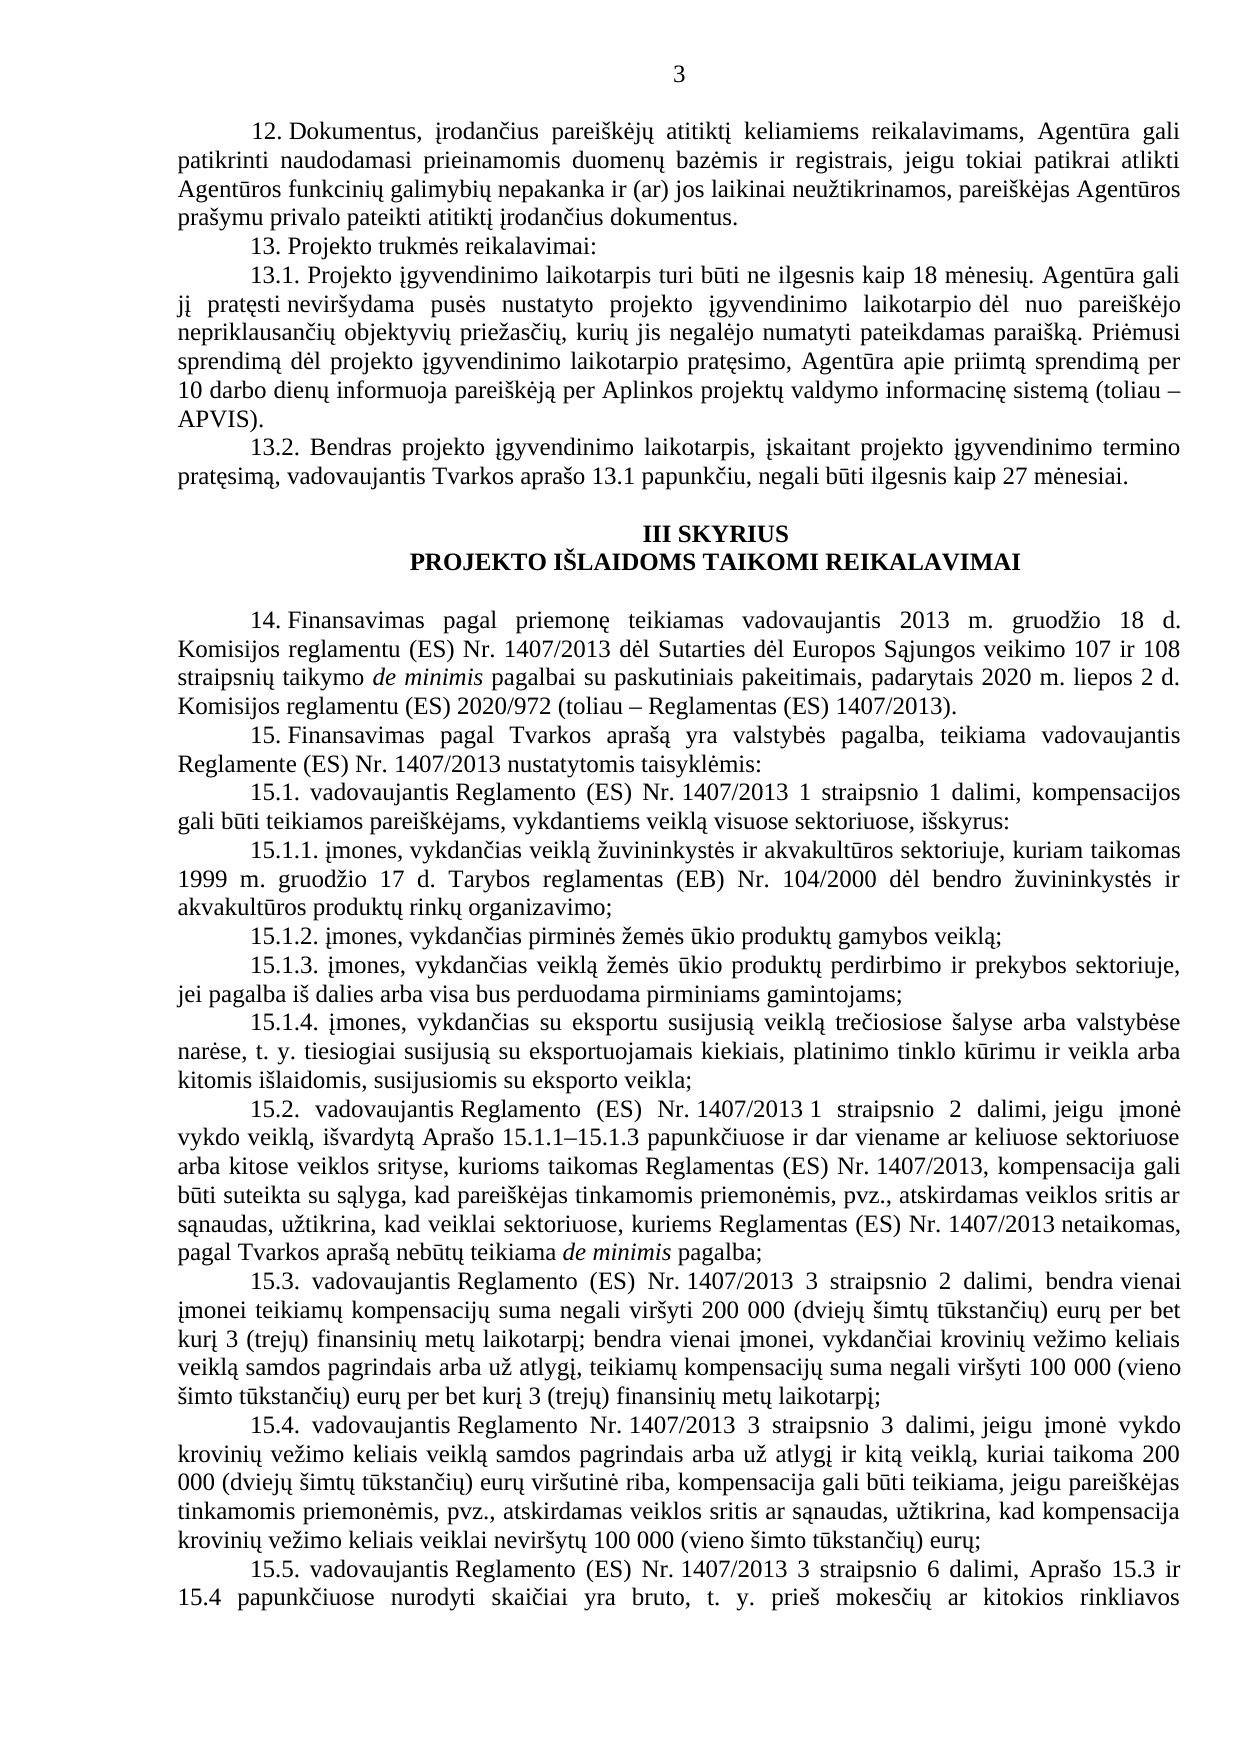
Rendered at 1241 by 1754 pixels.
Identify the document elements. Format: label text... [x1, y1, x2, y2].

text 15. Finansavimas pagal Tvarkos aprašą yra valstybės pagalba, teikiama vadovaujantis Reglamente (ES) Nr. 1407/2013 nustatytomis taisyklėmis: [177, 720, 1181, 777]
text 15.2. vadovaujantis Reglamento (ES) Nr. 1407/2013 1 straipsnio 2 dalimi, jeigu įmonė vykdo veiklą, išvardytą Aprašo 15.1.1–15.1.3 papunkčiuose ir dar viename ar keliuose sektoriuose arba kitose veiklos srityse, kurioms taikomas Reglamentas (ES) Nr. 1407/2013, kompensacija gali būti suteikta su sąlyga, kad pareiškėjas tinkamomis priemonėmis, pvz., atskirdamas veiklos sritis ar sąnaudas, užtikrina, kad veiklai sektoriuose, kuriems Reglamentas (ES) Nr. 1407/2013 netaikomas, pagal Tvarkos aprašą nebūtų teikiama de minimis pagalba; [177, 1094, 1181, 1266]
text 15.1.1. įmones, vykdančias veiklą žuvininkystės ir akvakultūros sektoriuje, kuriam taikomas 1999 m. gruodžio 17 d. Tarybos reglamentas (EB) Nr. 104/2000 dėl bendro žuvininkystės ir akvakultūros produktų rinkų organizavimo; [177, 835, 1181, 921]
text 15.4. vadovaujantis Reglamento Nr. 1407/2013 3 straipsnio 3 dalimi, jeigu įmonė vykdo krovinių vežimo keliais veiklą samdos pagrindais arba už atlygį ir kitą veiklą, kuriai taikoma 200 000 (dviejų šimtų tūkstančių) eurų viršutinė riba, kompensacija gali būti teikiama, jeigu pareiškėjas tinkamomis priemonėmis, pvz., atskirdamas veiklos sritis ar sąnaudas, užtikrina, kad kompensacija krovinių vežimo keliais veiklai neviršytų 100 000 (vieno šimto tūkstančių) eurų; [177, 1410, 1181, 1554]
text PROJEKTO IŠLAIDOMS TAIKOMI REIKALAVIMAI [177, 547, 1181, 576]
text 15.5. vadovaujantis Reglamento (ES) Nr. 1407/2013 3 straipsnio 6 dalimi, Aprašo 15.3 ir 15.4 papunkčiuose nurodyti skaičiai yra bruto, t. y. prieš mokesčių ar kitokios rinkliavos [177, 1554, 1181, 1611]
text 15.1.3. įmones, vykdančias veiklą žemės ūkio produktų perdirbimo ir prekybos sektoriuje, jei pagalba iš dalies arba visa bus perduodama pirminiams gamintojams; [177, 950, 1181, 1007]
text 15.1.4. įmones, vykdančias su eksportu susijusią veiklą trečiosiose šalyse arba valstybėse narėse, t. y. tiesiogiai susijusią su eksportuojamais kiekiais, platinimo tinklo kūrimu ir veikla arba kitomis išlaidomis, susijusiomis su eksporto veikla; [177, 1007, 1181, 1094]
text 15.3. vadovaujantis Reglamento (ES) Nr. 1407/2013 3 straipsnio 2 dalimi, bendra vienai įmonei teikiamų kompensacijų suma negali viršyti 200 000 (dviejų šimtų tūkstančių) eurų per bet kurį 3 (trejų) finansinių metų laikotarpį; bendra vienai įmonei, vykdančiai krovinių vežimo keliais veiklą samdos pagrindais arba už atlygį, teikiamų kompensacijų suma negali viršyti 100 000 (vieno šimto tūkstančių) eurų per bet kurį 3 (trejų) finansinių metų laikotarpį; [177, 1266, 1181, 1410]
text 13.1. Projekto įgyvendinimo laikotarpis turi būti ne ilgesnis kaip 18 mėnesių. Agentūra gali jį pratęsti neviršydama pusės nustatyto projekto įgyvendinimo laikotarpio dėl nuo pareiškėjo nepriklausančių objektyvių priežasčių, kurių jis negalėjo numatyti pateikdamas paraišką. Priėmusi sprendimą dėl projekto įgyvendinimo laikotarpio pratęsimo, Agentūra apie priimtą sprendimą per 10 darbo dienų informuoja pareiškėją per Aplinkos projektų valdymo informacinę sistemą (toliau – APVIS). [177, 260, 1181, 432]
text III SKYRIUS [177, 519, 1181, 547]
text 14. Finansavimas pagal priemonę teikiamas vadovaujantis 2013 m. gruodžio 18 d. Komisijos reglamentu (ES) Nr. 1407/2013 dėl Sutarties dėl Europos Sąjungos veikimo 107 ir 108 straipsnių taikymo de minimis pagalbai su paskutiniais pakeitimais, padarytais 2020 m. liepos 2 d. Komisijos reglamentu (ES) 2020/972 (toliau – Reglamentas (ES) 1407/2013). [177, 605, 1181, 720]
text 13. Projekto trukmės reikalavimai: [177, 231, 1181, 260]
text 15.1.2. įmones, vykdančias pirminės žemės ūkio produktų gamybos veiklą; [177, 921, 1181, 950]
text 13.2. Bendras projekto įgyvendinimo laikotarpis, įskaitant projekto įgyvendinimo termino pratęsimą, vadovaujantis Tvarkos aprašo 13.1 papunkčiu, negali būti ilgesnis kaip 27 mėnesiai. [177, 432, 1181, 490]
text 12. Dokumentus, įrodančius pareiškėjų atitiktį keliamiems reikalavimams, Agentūra gali patikrinti naudodamasi prieinamomis duomenų bazėmis ir registrais, jeigu tokiai patikrai atlikti Agentūros funkcinių galimybių nepakanka ir (ar) jos laikinai neužtikrinamos, pareiškėjas Agentūros prašymu privalo pateikti atitiktį įrodančius dokumentus. [177, 116, 1181, 231]
text 15.1. vadovaujantis Reglamento (ES) Nr. 1407/2013 1 straipsnio 1 dalimi, kompensacijos gali būti teikiamos pareiškėjams, vykdantiems veiklą visuose sektoriuose, išskyrus: [177, 777, 1181, 835]
